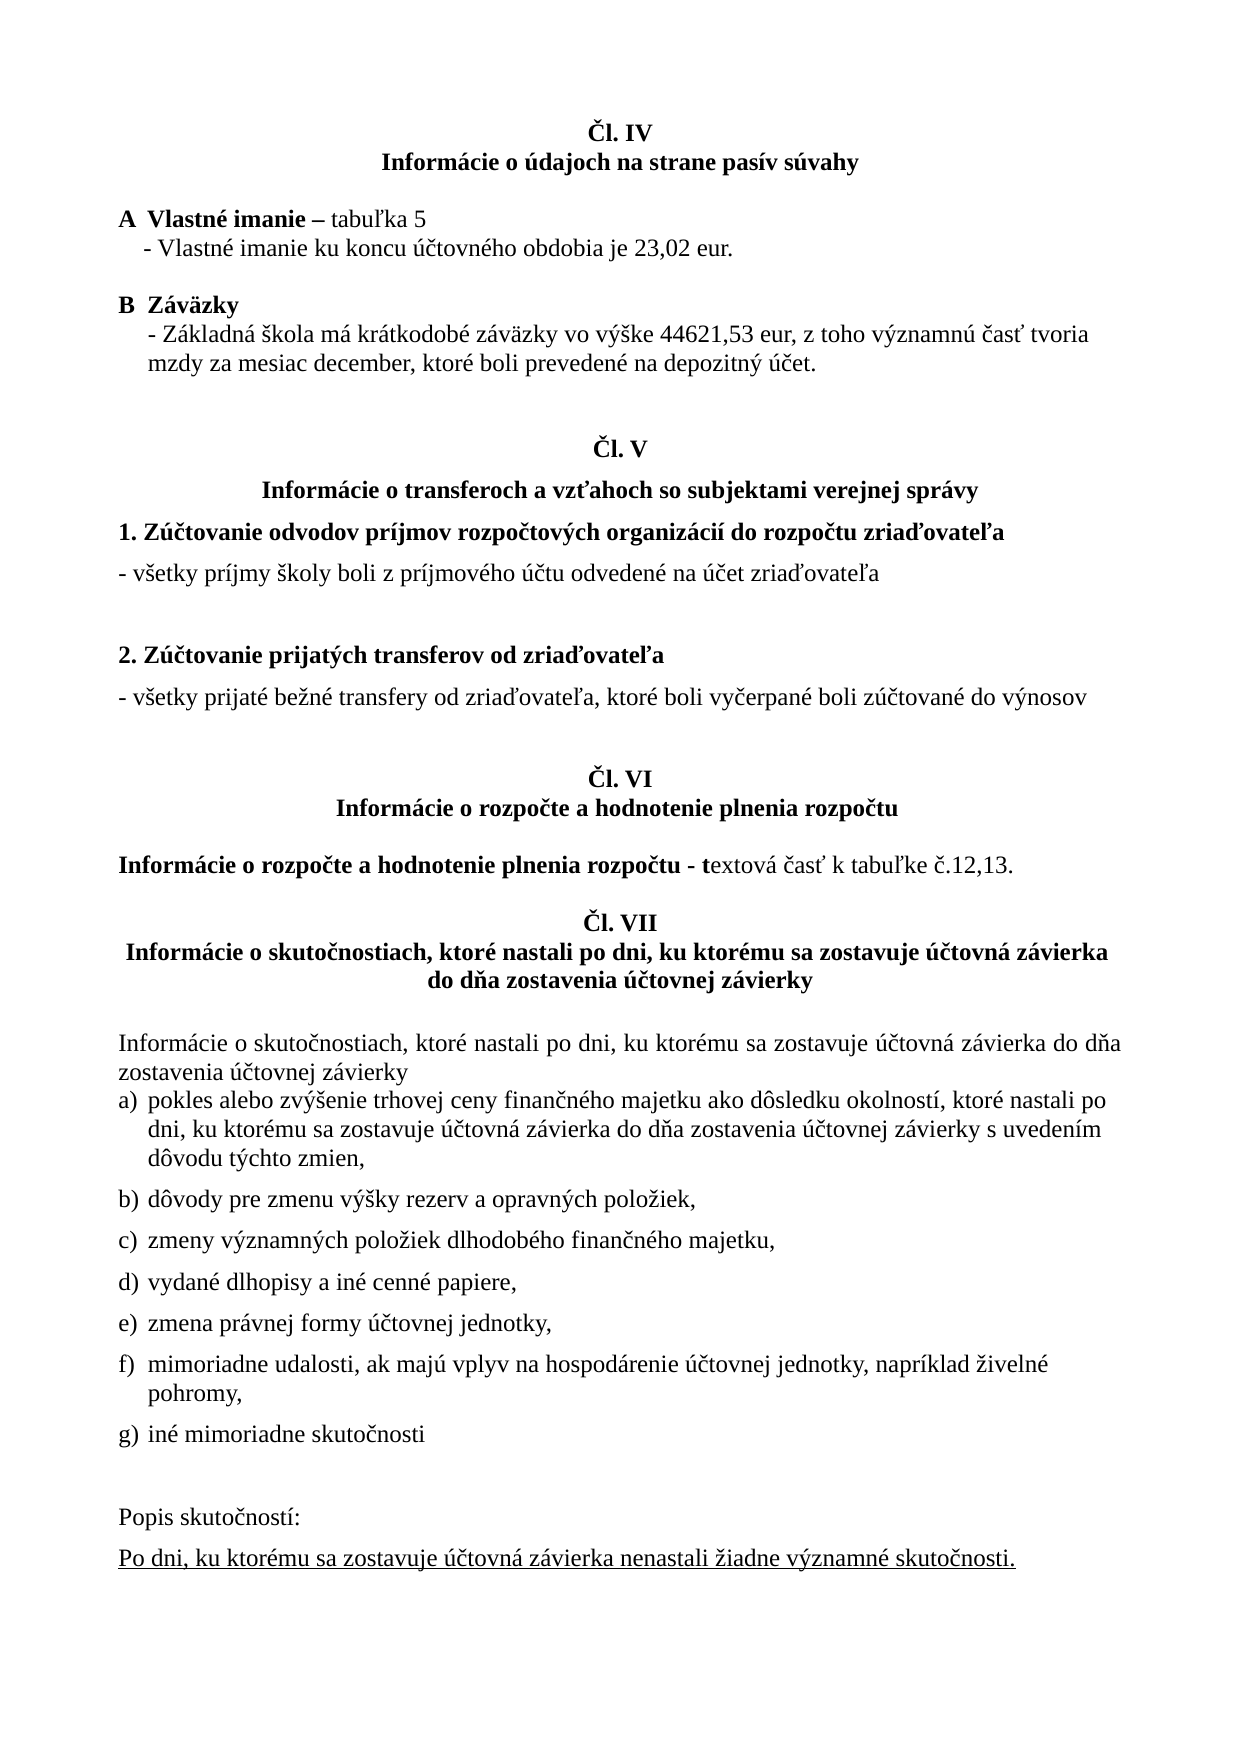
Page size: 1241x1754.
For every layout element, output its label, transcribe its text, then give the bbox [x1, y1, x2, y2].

text Informácie o rozpočte a hodnotenie plnenia rozpočtu - textová časť k tabuľke č.12,13. [118, 851, 1122, 879]
text - všetky príjmy školy boli z príjmového účtu odvedené na účet zriaďovateľa [118, 558, 1122, 587]
list vydané dlhopisy a iné cenné papiere, [118, 1267, 1122, 1295]
text Čl. VI [118, 764, 1122, 793]
text B Záväzky [118, 291, 1122, 319]
text - všetky prijaté bežné transfery od zriaďovateľa, ktoré boli vyčerpané boli zúčtované do výnosov [118, 682, 1122, 711]
text Informácie o rozpočte a hodnotenie plnenia rozpočtu [118, 793, 1122, 822]
text Čl. V [118, 434, 1122, 463]
list pokles alebo zvýšenie trhovej ceny finančného majetku ako dôsledku okolností, ktoré nastali po dni, ku ktorému sa zostavuje účtovná závierka do dňa zostavenia účtovnej závierky s uvedením dôvodu týchto zmien, [118, 1085, 1122, 1172]
list zmena právnej formy účtovnej jednotky, [118, 1308, 1122, 1337]
text do dňa zostavenia účtovnej závierky [118, 966, 1122, 994]
text Čl. VII [118, 908, 1122, 937]
text 2. Zúčtovanie prijatých transferov od zriaďovateľa [118, 641, 1122, 669]
list dôvody pre zmenu výšky rezerv a opravných položiek, [118, 1184, 1122, 1213]
text Informácie o skutočnostiach, ktoré nastali po dni, ku ktorému sa zostavuje účtovná závierka do dňa zostavenia účtovnej závierky [118, 1028, 1122, 1085]
text A Vlastné imanie – tabuľka 5 [118, 204, 1122, 233]
list zmeny významných položiek dlhodobého finančného majetku, [118, 1225, 1122, 1254]
text 1. Zúčtovanie odvodov príjmov rozpočtových organizácií do rozpočtu zriaďovateľa [118, 517, 1122, 546]
text Popis skutočností: [118, 1502, 1122, 1530]
text - Vlastné imanie ku koncu účtovného obdobia je 23,02 eur. [118, 233, 1122, 262]
text Informácie o skutočnostiach, ktoré nastali po dni, ku ktorému sa zostavuje účtovná závierka [118, 937, 1122, 966]
list - Základná škola má krátkodobé záväzky vo výške 44621,53 eur, z toho významnú časť tvoria mzdy za mesiac december, ktoré boli prevedené na depozitný účet. [118, 319, 1122, 377]
text Čl. IV [118, 118, 1122, 147]
text Informácie o údajoch na strane pasív súvahy [118, 147, 1122, 176]
list mimoriadne udalosti, ak majú vplyv na hospodárenie účtovnej jednotky, napríklad živelné pohromy, [118, 1349, 1122, 1407]
list iné mimoriadne skutočnosti [118, 1419, 1122, 1448]
text Po dni, ku ktorému sa zostavuje účtovná závierka nenastali žiadne významné skutočnosti. [118, 1543, 1122, 1572]
text Informácie o transferoch a vzťahoch so subjektami verejnej správy [118, 476, 1122, 504]
